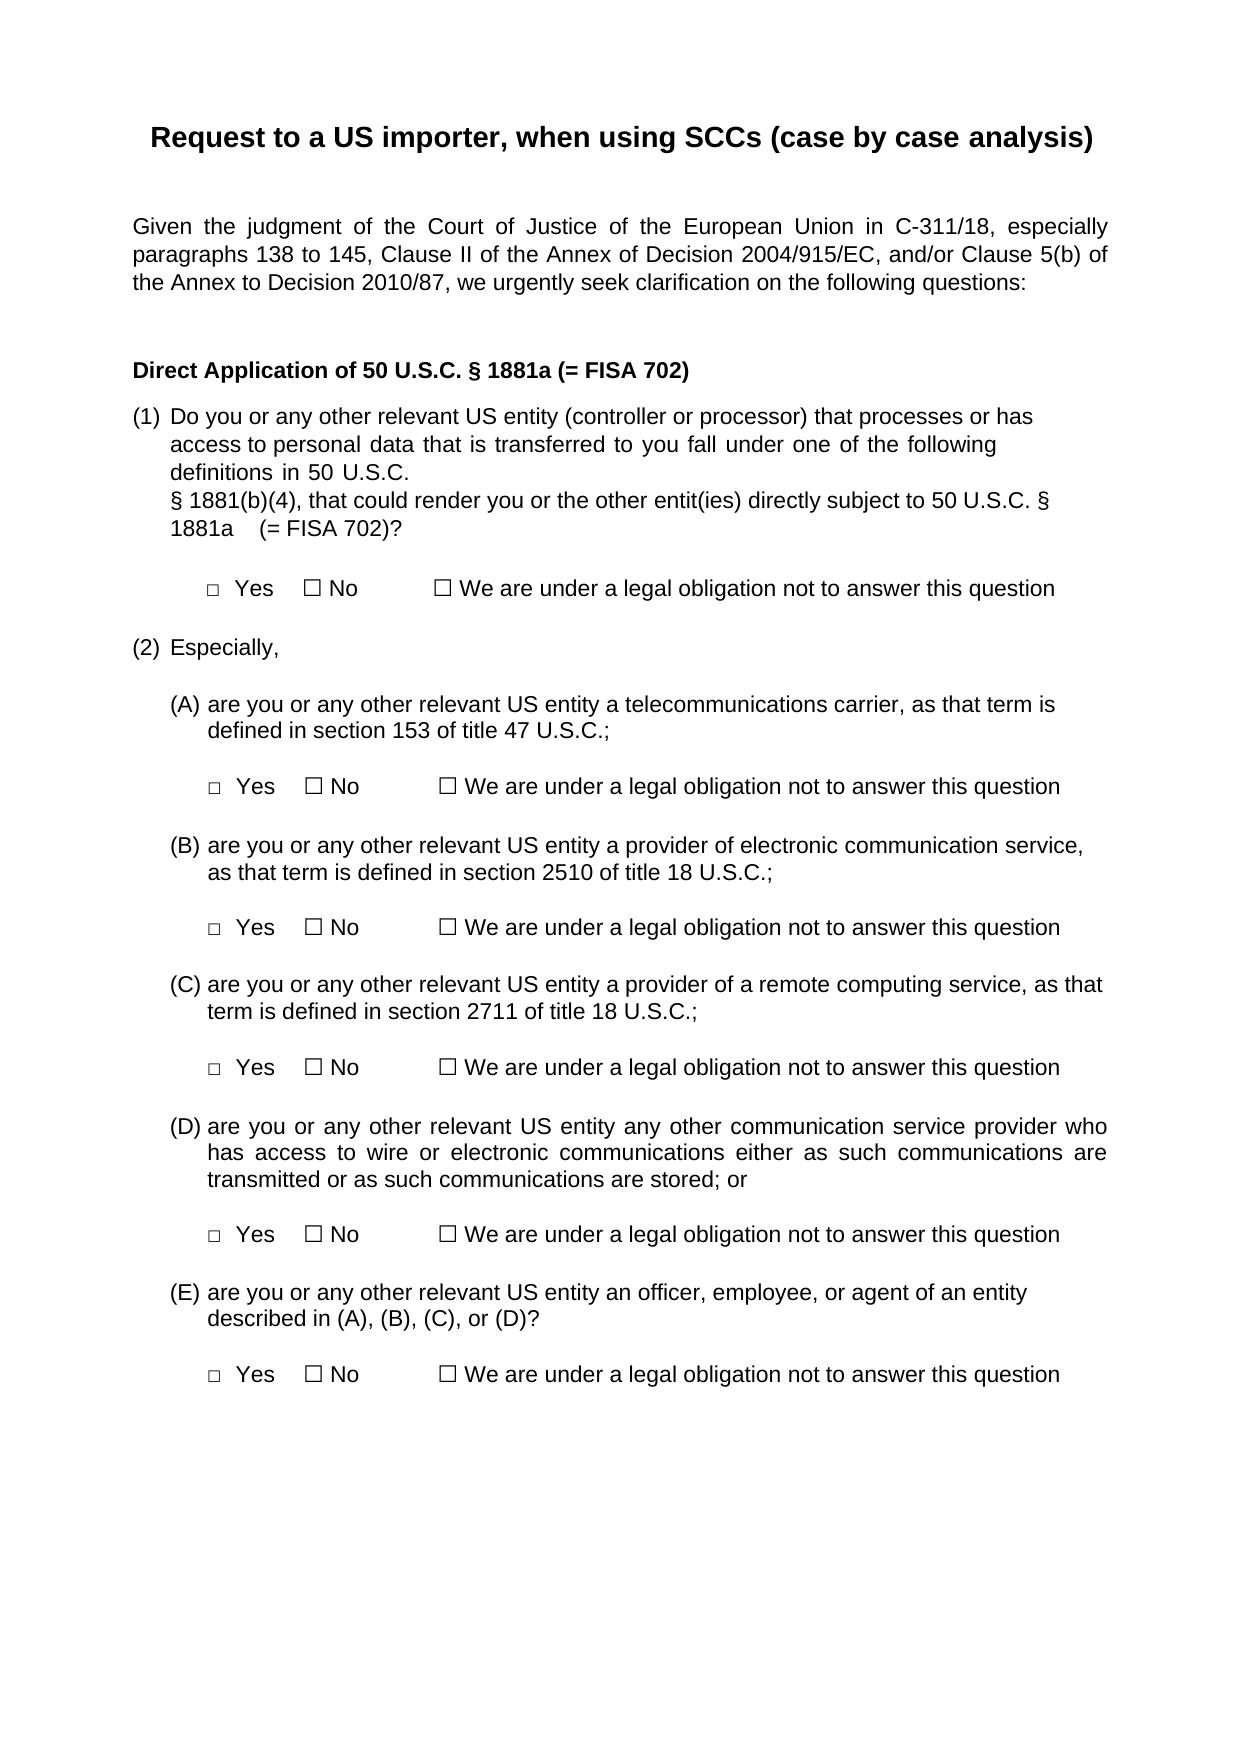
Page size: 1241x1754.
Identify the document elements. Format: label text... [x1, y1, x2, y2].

list Yes ☐ No ☐ We are under a legal obligation not to answer this question [206, 572, 1122, 603]
text Given the judgment of the Court of Justice of the European Union in C-311/18, especially paragraphs 138 to 145, Clause II of the Annex of Decision 2004/915/EC, and/or Clause 5(b) of the Annex to Decision 2010/87, we urgently seek clarification on the following questions: [132, 213, 1108, 296]
text § 1881(b)(4), that could render you or the other entit(ies) directly subject to 50 U.S.C. § 1881a (= FISA 702)? [170, 487, 1092, 541]
list are you or any other relevant US entity a provider of electronic communication service, as that term is defined in section 2510 of title 18 U.S.C.; [170, 832, 1108, 885]
text Request to a US importer, when using SCCs (case by case analysis) [129, 119, 1122, 153]
list Yes ☐ No ☐ We are under a legal obligation not to answer this question [207, 1218, 1122, 1249]
list Especially, [132, 634, 1122, 660]
list are you or any other relevant US entity a telecommunications carrier, as that term is defined in section 153 of title 47 U.S.C.; [170, 691, 1108, 743]
list Yes ☐ No ☐ We are under a legal obligation not to answer this question [207, 770, 1122, 801]
list Do you or any other relevant US entity (controller or processor) that processes or has access to personal data that is transferred to you fall under one of the following definitions in 50 U.S.C. [132, 403, 1108, 485]
list are you or any other relevant US entity any other communication service provider who has access to wire or electronic communications either as such communications are transmitted or as such communications are stored; or [169, 1113, 1108, 1192]
subtitle Direct Application of 50 U.S.C. § 1881a (= FISA 702) [132, 357, 1122, 383]
list Yes ☐ No ☐ We are under a legal obligation not to answer this question [207, 911, 1122, 943]
list Yes ☐ No ☐ We are under a legal obligation not to answer this question [207, 1358, 1122, 1389]
list are you or any other relevant US entity an officer, employee, or agent of an entity described in (A), (B), (C), or (D)? [169, 1278, 1108, 1331]
list Yes ☐ No ☐ We are under a legal obligation not to answer this question [207, 1051, 1122, 1082]
list are you or any other relevant US entity a provider of a remote computing service, as that term is defined in section 2711 of title 18 U.S.C.; [169, 971, 1108, 1024]
